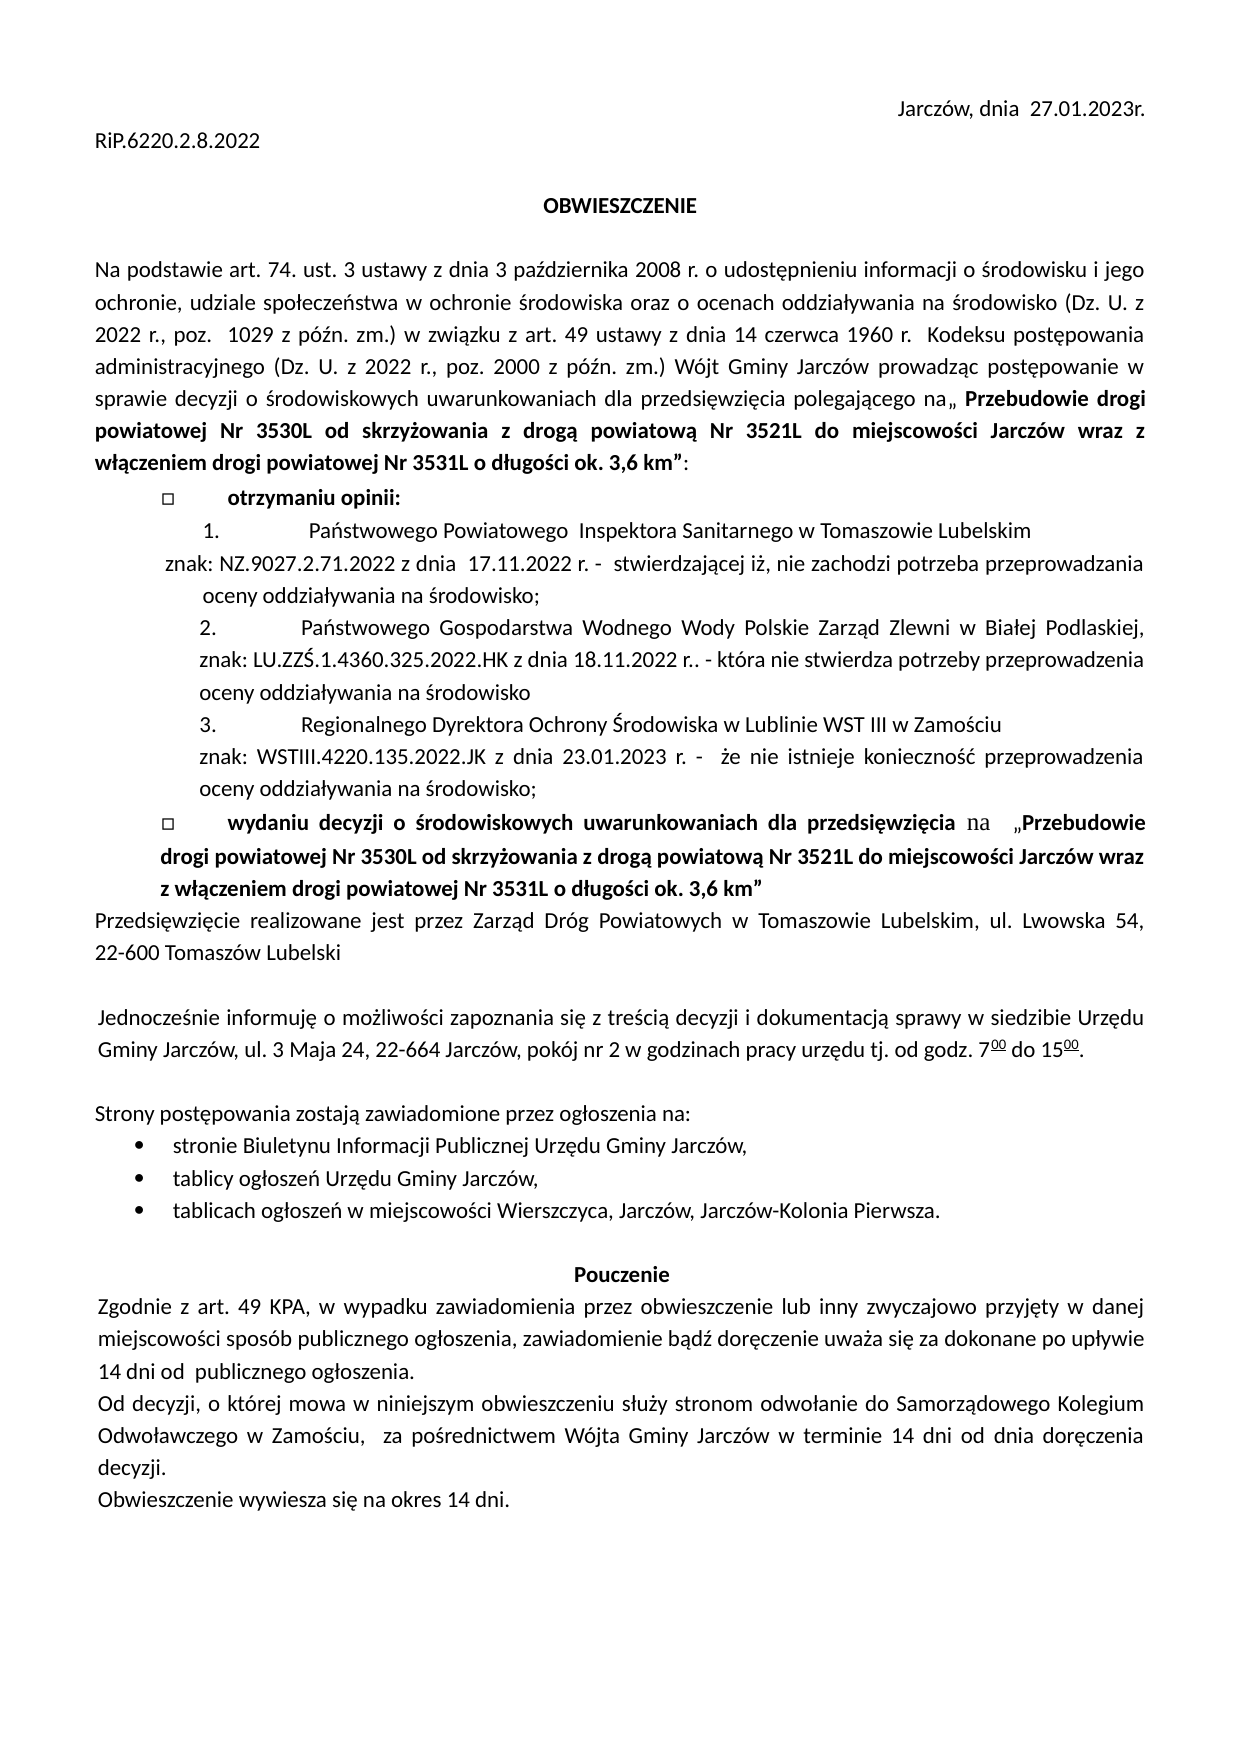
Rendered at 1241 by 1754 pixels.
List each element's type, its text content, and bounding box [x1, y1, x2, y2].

text Jednocześnie informuję o możliwości zapoznania się z treścią decyzji i dokumentacją sprawy w siedzibie Urzędu Gminy Jarczów, ul. 3 Maja 24, 22-664 Jarczów, pokój nr 2 w godzinach pracy urzędu tj. od godz. 700 do 1500. [98, 1003, 1146, 1063]
text Od decyzji, o której mowa w niniejszym obwieszczeniu służy stronom odwołanie do Samorządowego Kolegium Odwoławczego w Zamościu, za pośrednictwem Wójta Gminy Jarczów w terminie 14 dni od dnia doręczenia decyzji. [98, 1389, 1146, 1481]
list otrzymaniu opinii: [160, 481, 1146, 512]
list Regionalnego Dyrektora Ochrony Środowiska w Lublinie WST III w Zamościu [199, 710, 1146, 738]
text Na podstawie art. 74. ust. 3 ustawy z dnia 3 października 2008 r. o udostępnieniu informacji o środowisku i jego ochronie, udziale społeczeństwa w ochronie środowiska oraz o ocenach oddziaływania na środowisko (Dz. U. z 2022 r., poz. 1029 z późn. zm.) w związku z art. 49 ustawy z dnia 14 czerwca 1960 r. Kodeksu postępowania administracyjnego (Dz. U. z 2022 r., poz. 2000 z późn. zm.) Wójt Gminy Jarczów prowadząc postępowanie w sprawie decyzji o środowiskowych uwarunkowaniach dla przedsięwzięcia polegającego na„ Przebudowie drogi powiatowej Nr 3530L od skrzyżowania z drogą powiatową Nr 3521L do miejscowości Jarczów wraz z włączeniem drogi powiatowej Nr 3531L o długości ok. 3,6 km”: [94, 255, 1146, 477]
text znak: WSTIII.4220.135.2022.JK z dnia 23.01.2023 r. - że nie istnieje konieczność przeprowadzenia oceny oddziaływania na środowisko; [199, 742, 1146, 802]
text znak: NZ.9027.2.71.2022 z dnia 17.11.2022 r. - stwierdzającej iż, nie zachodzi potrzeba przeprowadzania oceny oddziaływania na środowisko; [165, 549, 1146, 609]
list wydaniu decyzji o środowiskowych uwarunkowaniach dla przedsięwzięcia na „Przebudowie drogi powiatowej Nr 3530L od skrzyżowania z drogą powiatową Nr 3521L do miejscowości Jarczów wraz z włączeniem drogi powiatowej Nr 3531L o długości ok. 3,6 km” [160, 806, 1146, 902]
list Państwowego Gospodarstwa Wodnego Wody Polskie Zarząd Zlewni w Białej Podlaskiej, znak: LU.ZZŚ.1.4360.325.2022.HK z dnia 18.11.2022 r.. - która nie stwierdza potrzeby przeprowadzenia oceny oddziaływania na środowisko [199, 613, 1146, 706]
list tablicy ogłoszeń Urzędu Gminy Jarczów, [135, 1164, 1146, 1192]
list stronie Biuletynu Informacji Publicznej Urzędu Gminy Jarczów, [135, 1131, 1146, 1159]
text Strony postępowania zostają zawiadomione przez ogłoszenia na: [94, 1099, 1146, 1127]
text Przedsięwzięcie realizowane jest przez Zarząd Dróg Powiatowych w Tomaszowie Lubelskim, ul. Lwowska 54, 22-600 Tomaszów Lubelski [94, 906, 1146, 966]
text OBWIESZCZENIE [94, 191, 1146, 219]
text Zgodnie z art. 49 KPA, w wypadku zawiadomienia przez obwieszczenie lub inny zwyczajowo przyjęty w danej miejscowości sposób publicznego ogłoszenia, zawiadomienie bądź doręczenie uważa się za dokonane po upływie 14 dni od publicznego ogłoszenia. [98, 1292, 1146, 1385]
text Pouczenie [98, 1260, 1146, 1288]
text RiP.6220.2.8.2022 [94, 127, 1146, 155]
list Państwowego Powiatowego Inspektora Sanitarnego w Tomaszowie Lubelskim [202, 517, 1146, 545]
text Jarczów, dnia 27.01.2023r. [94, 94, 1146, 122]
list tablicach ogłoszeń w miejscowości Wierszczyca, Jarczów, Jarczów-Kolonia Pierwsza. [135, 1196, 1146, 1224]
text Obwieszczenie wywiesza się na okres 14 dni. [98, 1486, 1146, 1513]
